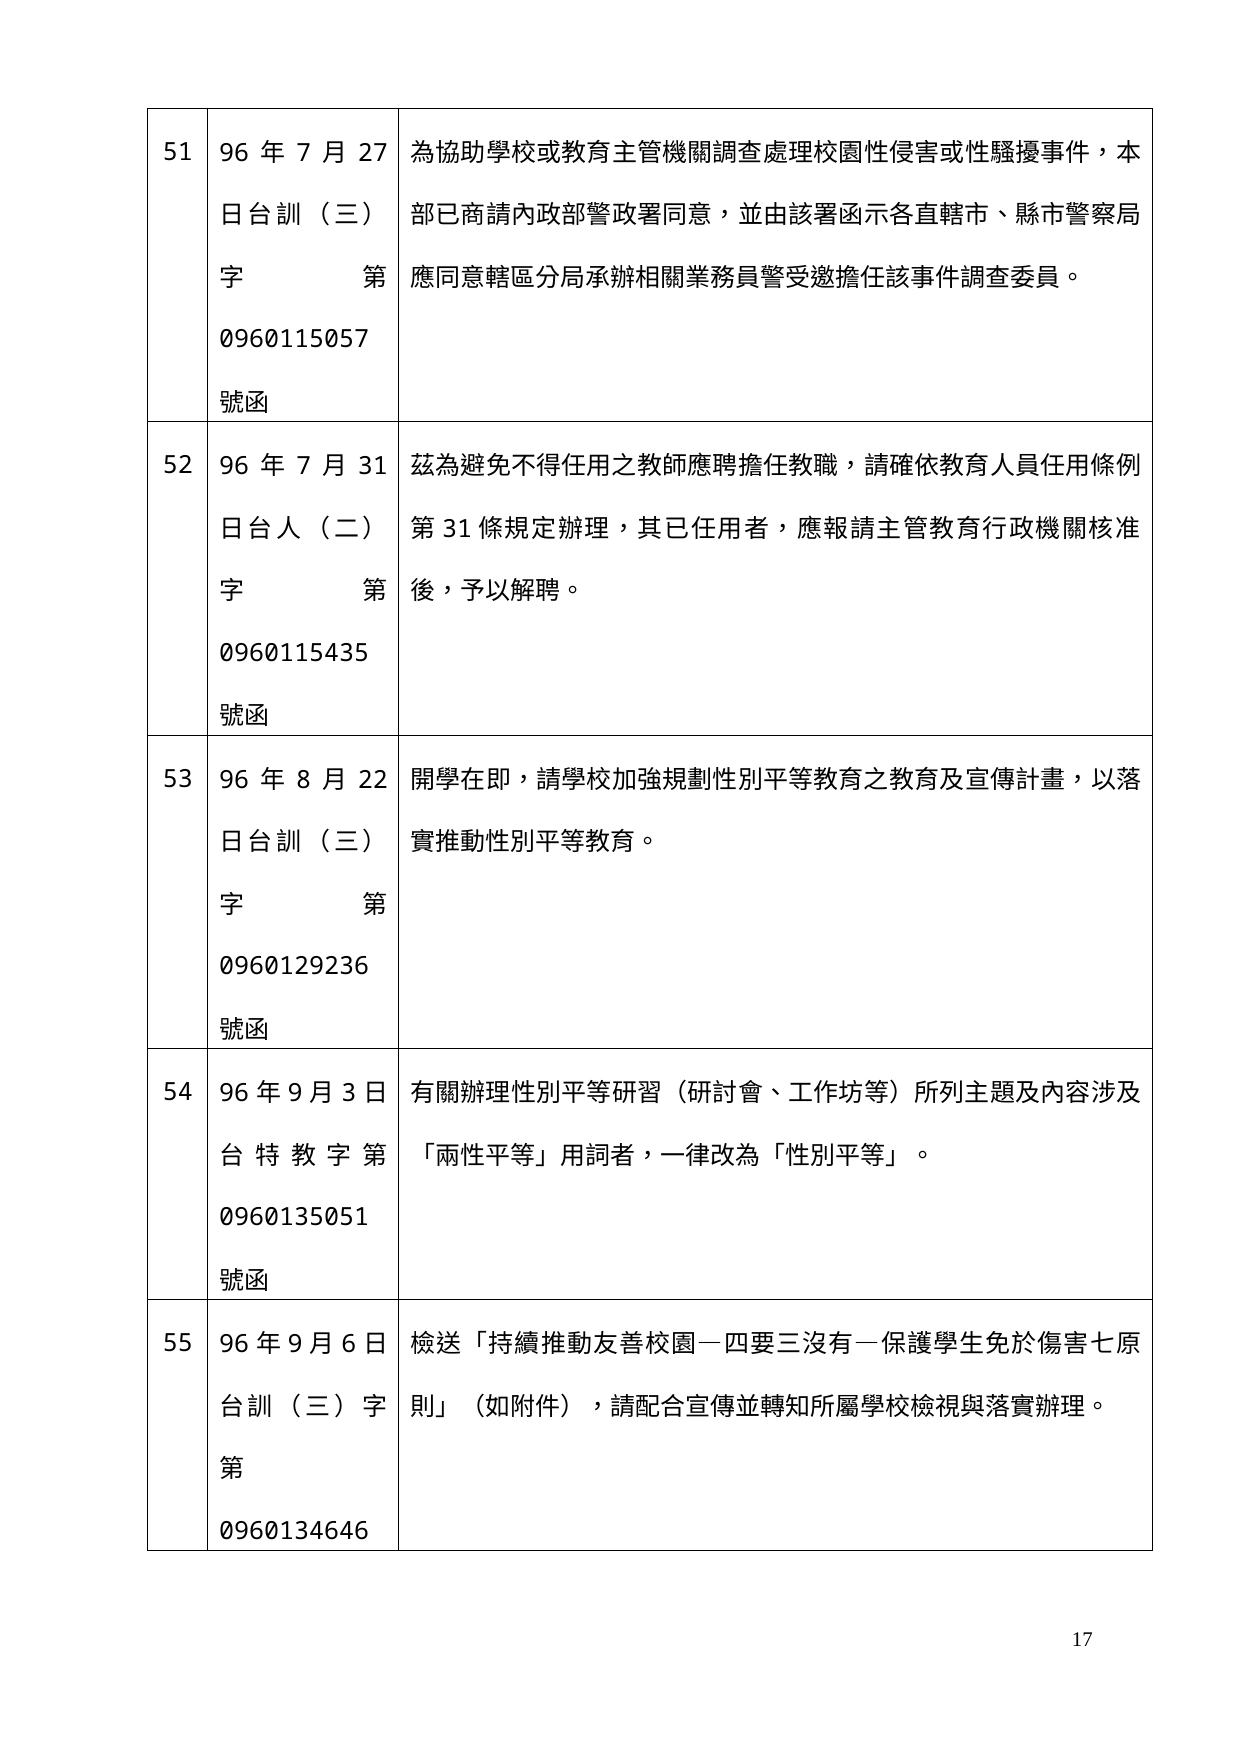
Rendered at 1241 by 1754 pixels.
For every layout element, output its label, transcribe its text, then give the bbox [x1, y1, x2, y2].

table_cell 96年8月22日台訓（三）字第0960129236號函 [208, 736, 398, 1048]
table_cell 茲為避免不得任用之教師應聘擔任教職，請確依教育人員任用條例第31條規定辦理，其已任用者，應報請主管教育行政機關核准後，予以解聘。 [399, 422, 1152, 735]
table_cell 96年7月27日台訓（三）字第0960115057號函 [208, 109, 398, 421]
table_cell 為協助學校或教育主管機關調查處理校園性侵害或性騷擾事件，本部已商請內政部警政署同意，並由該署函示各直轄市、縣市警察局應同意轄區分局承辦相關業務員警受邀擔任該事件調查委員。 [399, 109, 1152, 421]
table_cell 有關辦理性別平等研習（研討會、工作坊等）所列主題及內容涉及「兩性平等」用詞者，一律改為「性別平等」。 [399, 1049, 1152, 1299]
table_cell 51 [148, 109, 207, 421]
table_cell 55 [148, 1300, 207, 1550]
table_cell 52 [148, 422, 207, 735]
table_cell 54 [148, 1049, 207, 1299]
table_cell 96年9月6日台訓（三）字第0960134646 [208, 1300, 398, 1550]
table_cell 96年9月3日台特教字第0960135051號函 [208, 1049, 398, 1299]
table_cell 開學在即，請學校加強規劃性別平等教育之教育及宣傳計畫，以落實推動性別平等教育。 [399, 736, 1152, 1048]
table_cell 檢送「持續推動友善校園—四要三沒有—保護學生免於傷害七原則」（如附件），請配合宣傳並轉知所屬學校檢視與落實辦理。 [399, 1300, 1152, 1550]
table_cell 53 [148, 736, 207, 1048]
table_cell 96年7月31日台人（二）字第0960115435號函 [208, 422, 398, 735]
